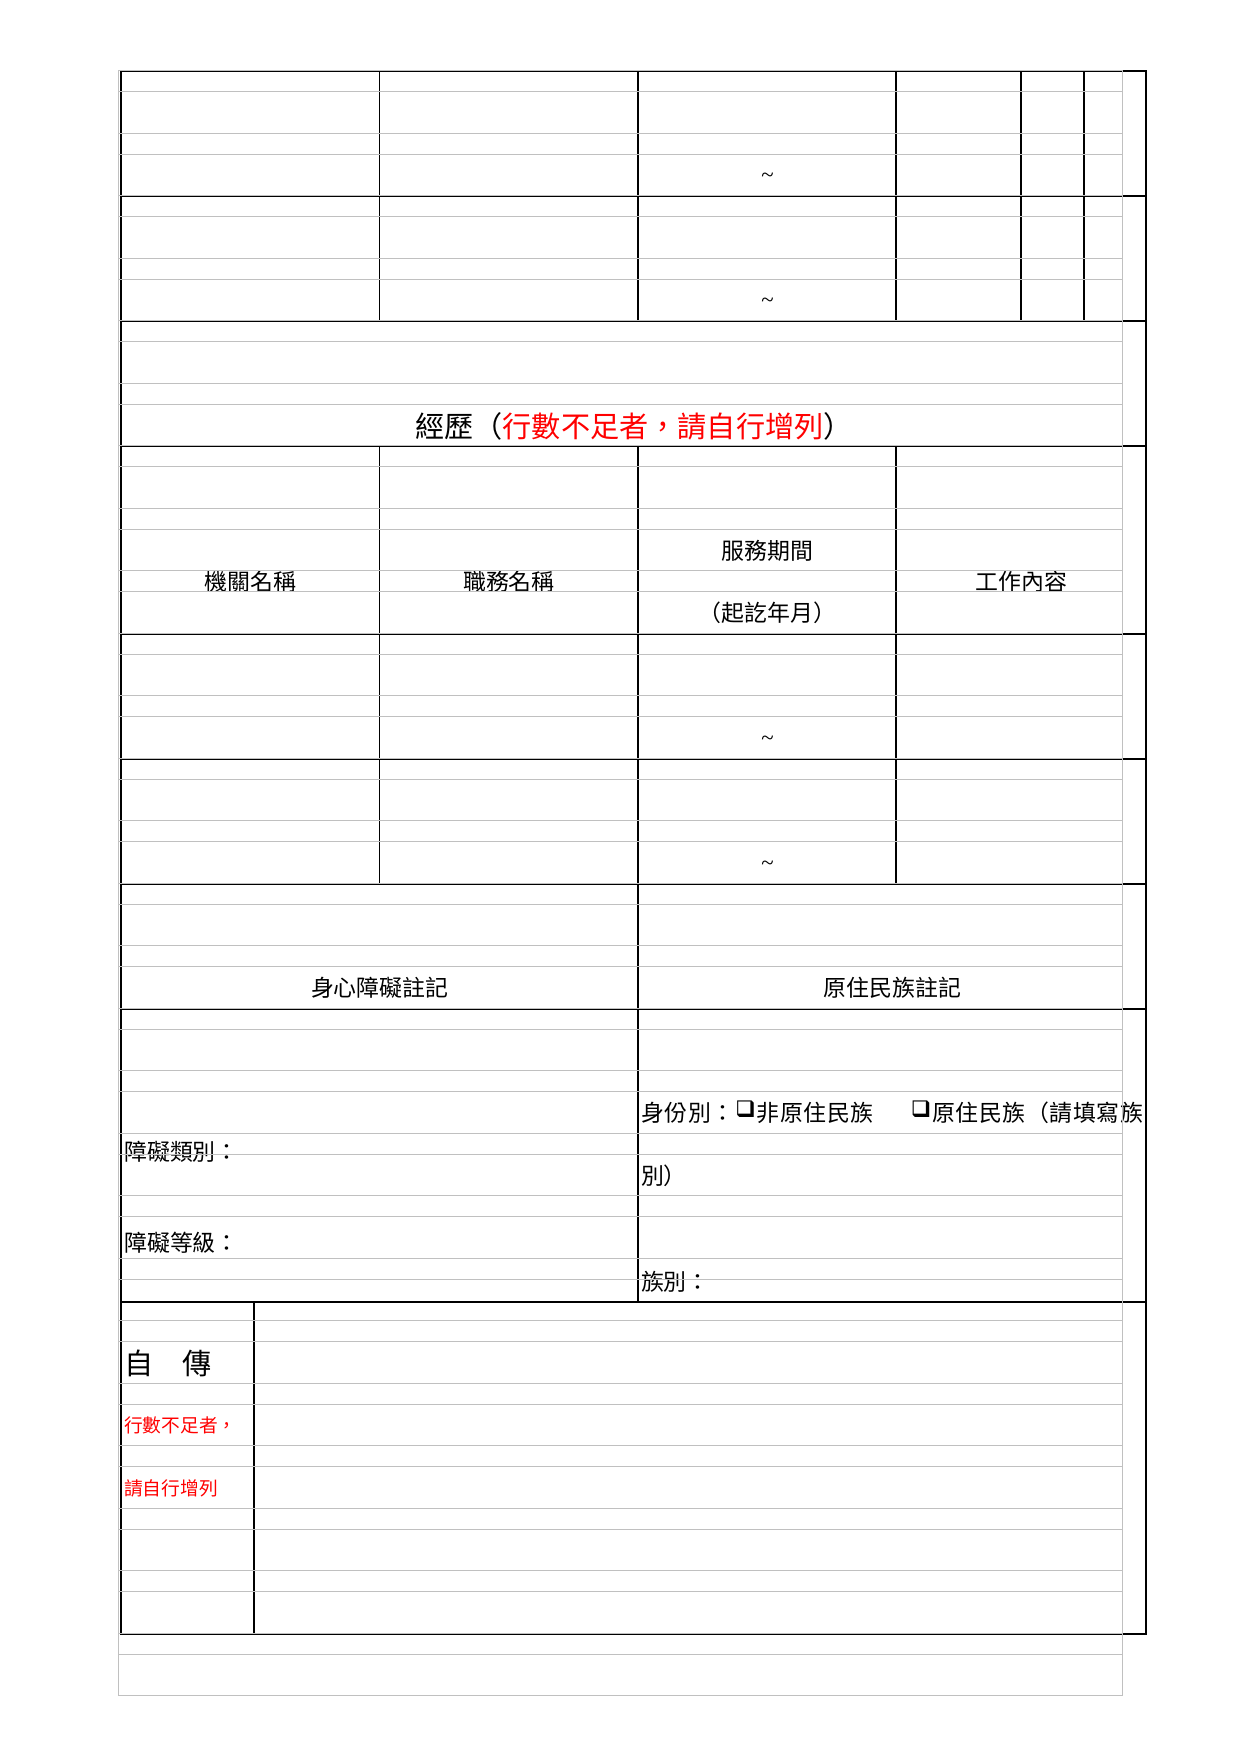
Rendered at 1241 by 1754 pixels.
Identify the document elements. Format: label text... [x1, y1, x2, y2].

table_cell [122, 717, 379, 758]
table_cell 身份別：非原住民族 原住民族（請填寫族別） 族別： [639, 1071, 1122, 1091]
table_cell 服務期間 [639, 530, 895, 570]
table_cell [1085, 134, 1122, 154]
table_cell [380, 696, 637, 716]
table_cell [639, 696, 895, 716]
table_cell 職務名稱 [481, 571, 501, 591]
table_cell 機關名稱 [122, 509, 379, 529]
table_cell [897, 280, 1020, 320]
table_cell [639, 760, 895, 779]
table_cell 自 傳 行數不足者，請自行增列 [122, 1530, 253, 1570]
table_cell 身份別：非原住民族 原住民族（請填寫族別） 族別： [639, 1280, 1122, 1301]
table_cell 身份別：非原住民族 原住民族（請填寫族別） 族別： [639, 1134, 1122, 1154]
table_cell [380, 259, 637, 279]
table_cell 障礙類別： 障礙等級： [122, 1280, 637, 1301]
table_cell [1123, 635, 1145, 758]
table_cell [1022, 280, 1083, 320]
table_cell [1085, 92, 1122, 133]
table_cell [380, 72, 637, 91]
table_cell [1123, 197, 1145, 320]
table_cell 機關名稱 [122, 592, 379, 633]
table_cell [380, 780, 637, 820]
table_cell [122, 217, 379, 258]
table_cell ~ [639, 842, 895, 883]
table_cell 機關名稱 [122, 530, 379, 570]
table_cell [380, 155, 637, 195]
table_cell [255, 1342, 1122, 1383]
table_cell 身份別：非原住民族 原住民族（請填寫族別） 族別： [639, 1259, 1122, 1279]
table_cell [1085, 72, 1122, 91]
table_cell 職務名稱 [380, 530, 637, 570]
table_cell 機關名稱 [260, 571, 280, 591]
table_cell [255, 1509, 1122, 1529]
table_cell （起訖年月） [639, 592, 895, 633]
table_cell 障礙類別： 障礙等級： [122, 1092, 637, 1133]
table_cell [255, 1321, 1122, 1341]
table_cell [255, 1467, 1122, 1508]
table_cell 原住民族註記 [639, 967, 1122, 1008]
table_cell [255, 1530, 1122, 1570]
table_cell [122, 72, 379, 91]
table_cell [639, 905, 1122, 945]
table_cell [380, 821, 637, 841]
table_cell [122, 780, 379, 820]
table_cell [639, 72, 895, 91]
table_cell [122, 696, 379, 716]
table_cell 職務名稱 [380, 571, 480, 591]
table_cell [1085, 197, 1122, 216]
table_cell 機關名稱 [122, 467, 379, 508]
table_cell 身份別：非原住民族 原住民族（請填寫族別） 族別： [639, 1196, 1122, 1216]
table_cell 身份別：非原住民族 原住民族（請填寫族別） 族別： [639, 1030, 1122, 1070]
table_cell 機關名稱 [279, 571, 379, 591]
table_cell [380, 635, 637, 654]
table_cell 障礙類別： 障礙等級： [122, 1010, 637, 1029]
table_cell [639, 92, 895, 133]
table_cell 工作內容 [897, 530, 1122, 570]
table_cell [639, 780, 895, 820]
table_cell [380, 134, 637, 154]
table_cell ~ [639, 280, 895, 320]
table_cell [897, 696, 1122, 716]
table_cell 障礙類別： 障礙等級： [122, 1259, 637, 1279]
table_cell [897, 780, 1122, 820]
table_cell 職務名稱 [518, 571, 538, 591]
table_cell [1123, 322, 1145, 445]
table_cell [122, 384, 1122, 404]
table_cell [380, 655, 637, 695]
table_cell ~ [639, 155, 895, 195]
table_cell 自 傳 行數不足者，請自行增列 [122, 1571, 253, 1591]
table_cell 障礙類別： 障礙等級： [122, 1155, 637, 1195]
table_cell [639, 447, 895, 466]
table_cell 身份別：非原住民族 原住民族（請填寫族別） 族別： [639, 1092, 1122, 1133]
table_cell [380, 217, 637, 258]
table_cell [1085, 280, 1122, 320]
table_cell 工作內容 [1010, 571, 1122, 591]
table_cell 自 傳 行數不足者，請自行增列 [122, 1321, 253, 1341]
table_cell 障礙類別： 障礙等級： [122, 1134, 637, 1154]
table_cell [897, 717, 1122, 758]
table_cell [1123, 760, 1145, 883]
table_cell [897, 760, 1122, 779]
table_cell ~ [639, 717, 895, 758]
table_cell [639, 571, 895, 591]
table_cell [897, 655, 1122, 695]
table_cell [897, 259, 1020, 279]
table_cell [1022, 197, 1083, 216]
table_cell [897, 217, 1020, 258]
table_cell 職務名稱 [537, 571, 637, 591]
table_cell [1123, 1303, 1145, 1633]
table_cell [122, 134, 379, 154]
table_cell 身份別：非原住民族 原住民族（請填寫族別） 族別： [639, 1217, 1122, 1258]
table_cell 機關名稱 [219, 571, 259, 591]
table_cell [122, 635, 379, 654]
table_cell [255, 1571, 1122, 1591]
table_cell 自 傳 行數不足者，請自行增列 [122, 1467, 253, 1508]
table_cell [122, 821, 379, 841]
table_cell 障礙類別： 障礙等級： [122, 1196, 637, 1216]
table_cell 經歷（行數不足者，請自行增列） [122, 405, 1122, 445]
table_cell 工作內容 [897, 592, 1122, 633]
table_cell [122, 322, 1122, 341]
table_cell 障礙類別： 障礙等級： [122, 1071, 637, 1091]
table_cell [255, 1446, 1122, 1466]
table_cell 自 傳 行數不足者，請自行增列 [122, 1509, 253, 1529]
table_cell 職務名稱 [380, 592, 637, 633]
table_cell [639, 259, 895, 279]
table_cell [1085, 259, 1122, 279]
table_cell 身份別：非原住民族 原住民族（請填寫族別） 族別： [639, 1155, 1122, 1195]
table_cell 工作內容 [1025, 578, 1040, 591]
table_cell [255, 1592, 1122, 1633]
table_cell [639, 217, 895, 258]
table_cell [1123, 885, 1145, 1008]
table_cell 身心障礙註記 [122, 967, 637, 1008]
table_cell 職務名稱 [493, 571, 517, 591]
table_cell 障礙類別： 障礙等級： [122, 1030, 637, 1070]
table_cell [1022, 72, 1083, 91]
table_cell 自 傳 行數不足者，請自行增列 [122, 1592, 253, 1633]
table_cell 機關名稱 [122, 447, 379, 466]
table_cell 工作內容 [897, 467, 1122, 508]
table_cell [1123, 72, 1145, 195]
table_cell 工作內容 [897, 571, 1004, 591]
table_cell [1085, 155, 1122, 195]
table_cell 工作內容 [1004, 571, 1011, 591]
table_cell [255, 1303, 1122, 1320]
table_cell 自 傳 行數不足者，請自行增列 [122, 1342, 253, 1383]
table_cell 自 傳 行數不足者，請自行增列 [122, 1384, 253, 1404]
table_cell [380, 197, 637, 216]
table_cell [122, 155, 379, 195]
table_cell [122, 197, 379, 216]
table_cell [255, 1405, 1122, 1445]
table_cell [1022, 217, 1083, 258]
table_cell [639, 197, 895, 216]
table_cell 職務名稱 [380, 509, 637, 529]
table_cell [122, 92, 379, 133]
table_cell [639, 946, 1122, 966]
table_cell 工作內容 [1123, 447, 1145, 633]
table_cell 自 傳 行數不足者，請自行增列 [122, 1405, 253, 1445]
table_cell [1022, 134, 1083, 154]
table_cell [122, 655, 379, 695]
table_cell [1022, 92, 1083, 133]
table_cell [897, 155, 1020, 195]
table_cell [897, 134, 1020, 154]
table_cell 自 傳 行數不足者，請自行增列 [122, 1446, 253, 1466]
table_cell 身份別：非原住民族 原住民族（請填寫族別） 族別： [639, 1010, 1122, 1029]
table_cell [122, 842, 379, 883]
table_cell [122, 905, 637, 945]
table_cell [639, 509, 895, 529]
table_cell [380, 760, 637, 779]
table_cell 工作內容 [897, 509, 1122, 529]
table_cell [380, 717, 637, 758]
table_cell [255, 1384, 1122, 1404]
table_cell [1085, 217, 1122, 258]
table_cell 障礙類別： 障礙等級： [122, 1217, 637, 1258]
table_cell 職務名稱 [380, 467, 637, 508]
table_cell 身份別：非原住民族 原住民族（請填寫族別） 族別： [1123, 1010, 1145, 1301]
table_cell [122, 259, 379, 279]
table_cell [639, 821, 895, 841]
table_cell [122, 280, 379, 320]
table_cell [1022, 259, 1083, 279]
table_cell [897, 842, 1122, 883]
table_cell [897, 197, 1020, 216]
table_cell [122, 760, 379, 779]
table_cell 機關名稱 [122, 571, 208, 591]
table_cell [122, 946, 637, 966]
table_cell [122, 885, 637, 904]
table_cell [639, 635, 895, 654]
table_cell [380, 92, 637, 133]
table_cell [639, 885, 1122, 904]
table_cell [897, 821, 1122, 841]
table_cell [380, 280, 637, 320]
table_cell [897, 635, 1122, 654]
table_cell 機關名稱 [209, 575, 218, 591]
table_cell 自 傳 行數不足者，請自行增列 [122, 1303, 253, 1320]
table_cell [639, 134, 895, 154]
table_cell 工作內容 [897, 447, 1122, 466]
table_cell [639, 467, 895, 508]
table_cell [639, 655, 895, 695]
table_cell [380, 842, 637, 883]
table_cell [1022, 155, 1083, 195]
table_cell [122, 342, 1122, 383]
table_cell [897, 92, 1020, 133]
table_cell 職務名稱 [380, 447, 637, 466]
table_cell [897, 72, 1020, 91]
